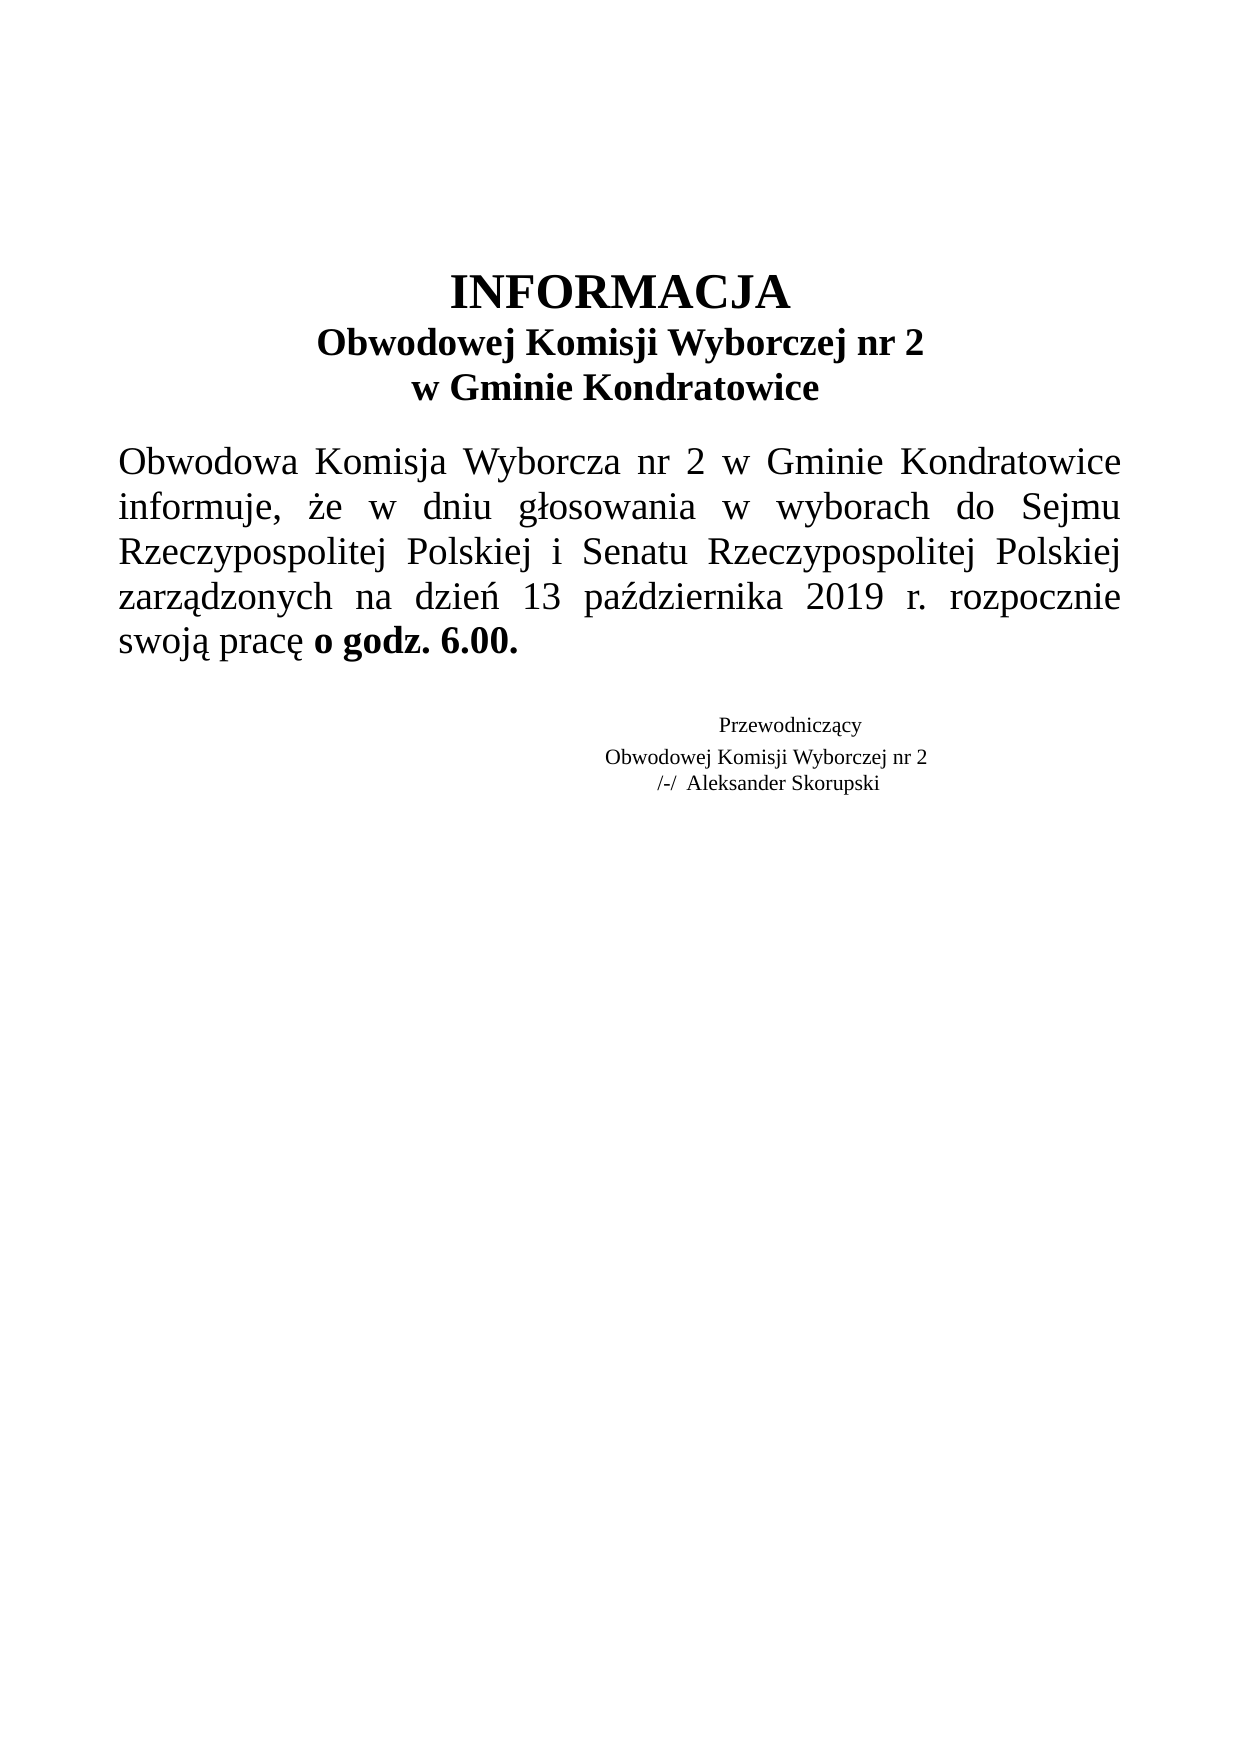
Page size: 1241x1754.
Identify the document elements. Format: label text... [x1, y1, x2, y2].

text w Gminie Kondratowice [118, 364, 1122, 409]
text Obwodowa Komisja Wyborcza nr 2 w Gminie Kondratowice informuje, że w dniu głosowania w wyborach do Sejmu Rzeczypospolitej Polskiej i Senatu Rzeczypospolitej Polskiej zarządzonych na dzień 13 października 2019 r. rozpocznie swoją pracę o godz. 6.00. [118, 438, 1122, 662]
text Przewodniczący [118, 691, 1122, 744]
text INFORMACJA [118, 262, 1122, 319]
text Obwodowej Komisji Wyborczej nr 2 [118, 744, 1122, 769]
text Obwodowej Komisji Wyborczej nr 2 [118, 319, 1122, 364]
text /-/ Aleksander Skorupski [118, 769, 1122, 795]
